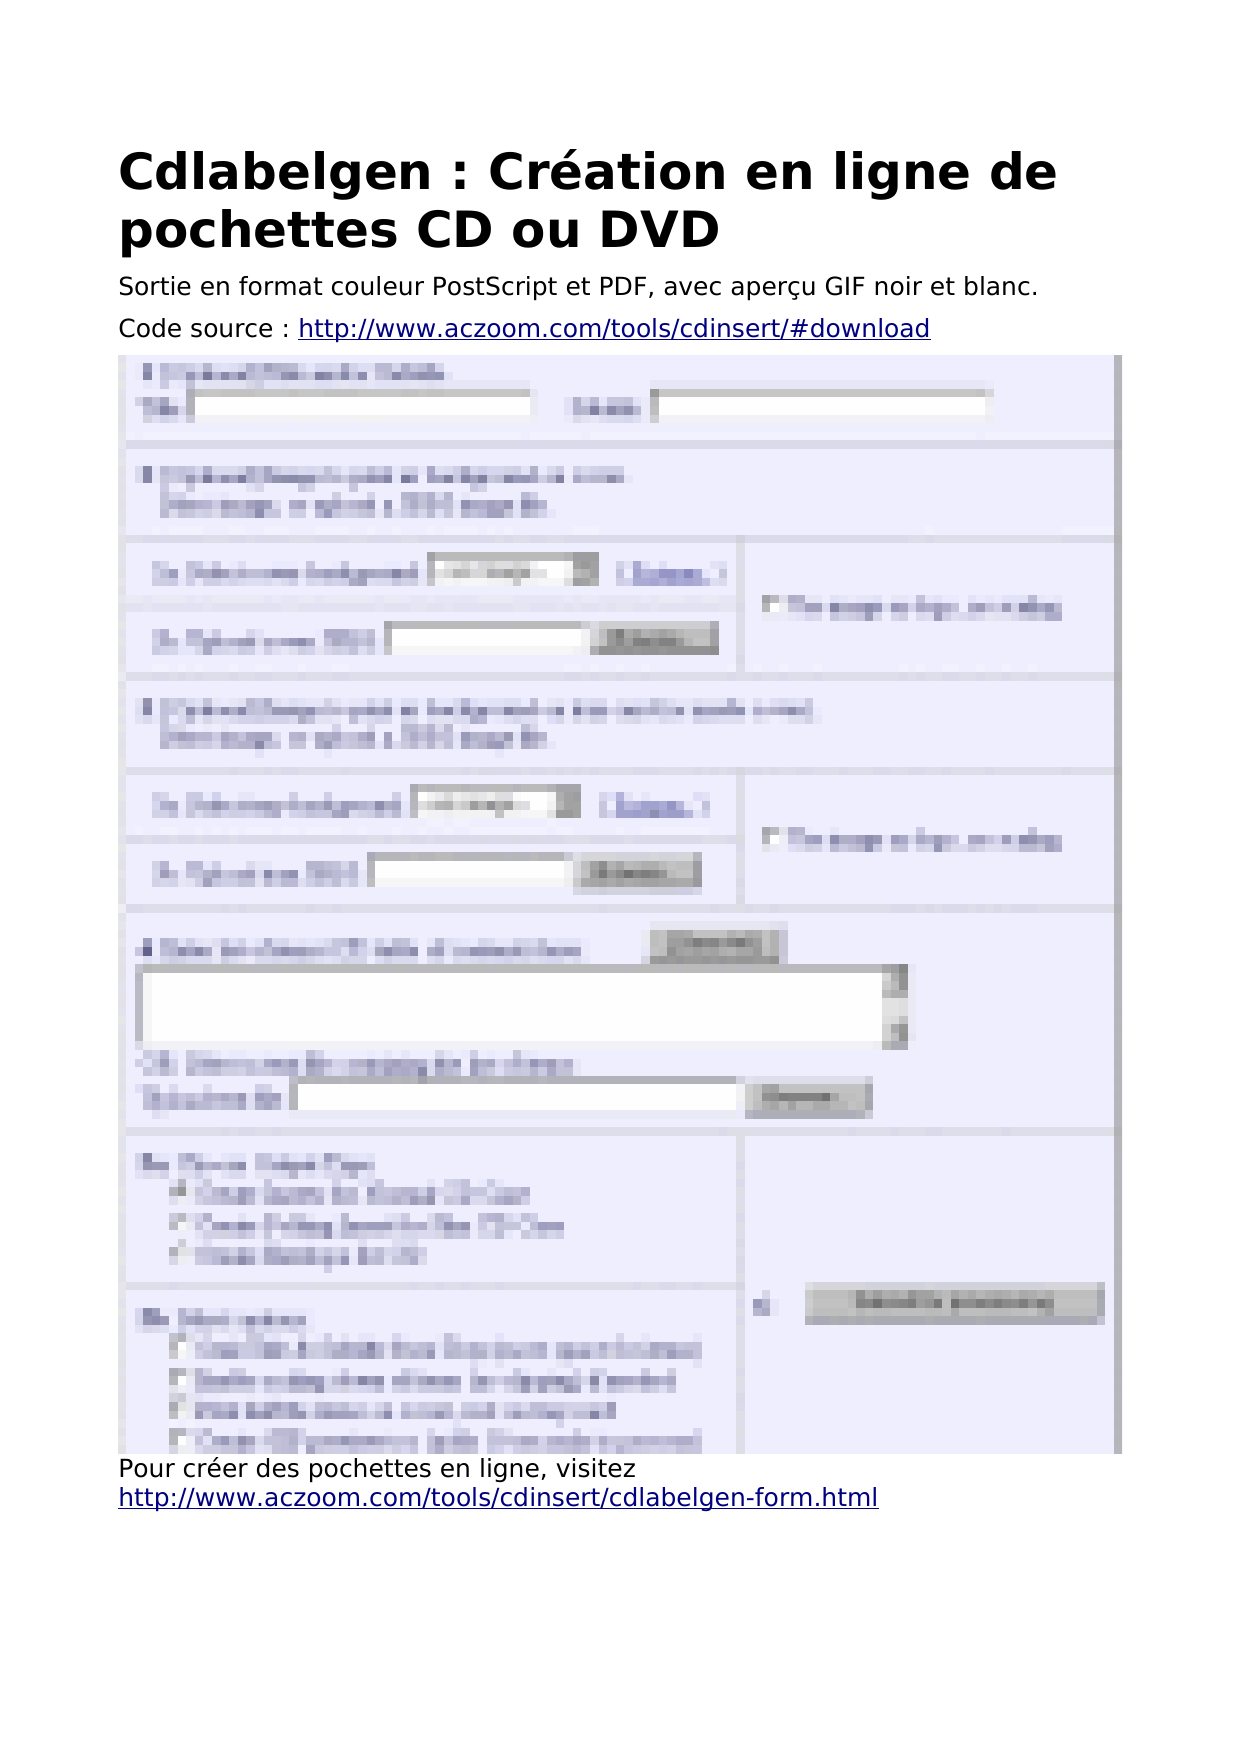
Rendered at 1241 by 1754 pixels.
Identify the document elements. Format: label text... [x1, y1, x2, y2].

text Sortie en format couleur PostScript et PDF, avec aperçu GIF noir et blanc. [118, 272, 1122, 301]
subtitle Cdlabelgen : Création en ligne de pochettes CD ou DVD [118, 143, 1122, 259]
picture [118, 355, 1123, 1454]
text Code source : http://www.aczoom.com/tools/cdinsert/#download [118, 314, 1122, 343]
text Pour créer des pochettes en ligne, visitez http://www.aczoom.com/tools/cdinsert/cdlabelgen-form.html [118, 1454, 1122, 1512]
